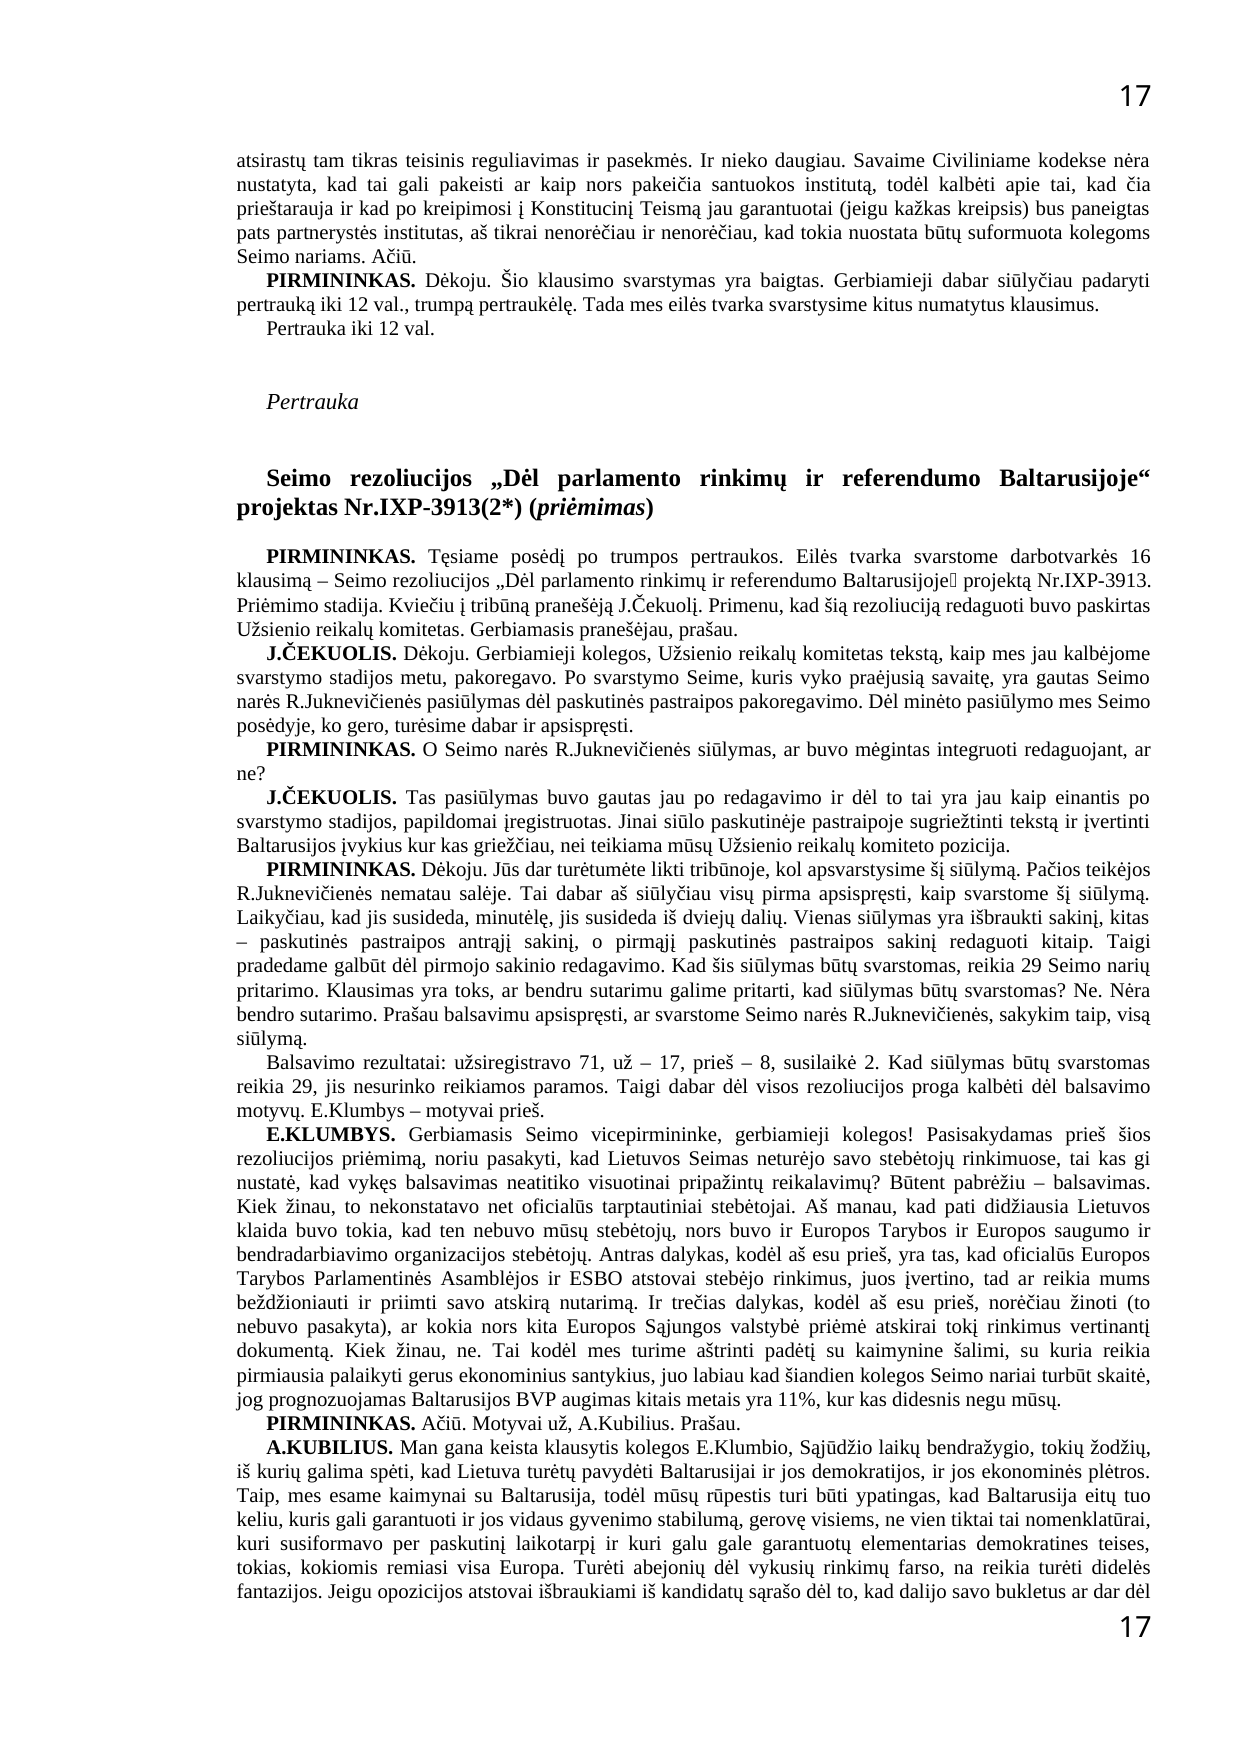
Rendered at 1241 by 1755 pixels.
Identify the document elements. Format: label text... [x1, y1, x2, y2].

text J.ČEKUOLIS. Tas pasiūlymas buvo gautas jau po redagavimo ir dėl to tai yra jau kaip einantis po svarstymo stadijos, papildomai įregistruotas. Jinai siūlo paskutinėje pastraipoje sugriežtinti tekstą ir įvertinti Baltarusijos įvykius kur kas griežčiau, nei teikiama mūsų Užsienio reikalų komiteto pozicija. [236, 785, 1152, 857]
text PIRMININKAS. O Seimo narės R.Juknevičienės siūlymas, ar buvo mėgintas integruoti redaguojant, ar ne? [236, 737, 1152, 785]
text J.ČEKUOLIS. Dėkoju. Gerbiamieji kolegos, Užsienio reikalų komitetas tekstą, kaip mes jau kalbėjome svarstymo stadijos metu, pakoregavo. Po svarstymo Seime, kuris vyko praėjusią savaitę, yra gautas Seimo narės R.Juknevičienės pasiūlymas dėl paskutinės pastraipos pakoregavimo. Dėl minėto pasiūlymo mes Seimo posėdyje, ko gero, turėsime dabar ir apsispręsti. [236, 641, 1152, 737]
text PIRMININKAS. Dėkoju. Jūs dar turėtumėte likti tribūnoje, kol apsvarstysime šį siūlymą. Pačios teikėjos R.Juknevičienės nematau salėje. Tai dabar aš siūlyčiau visų pirma apsispręsti, kaip svarstome šį siūlymą. Laikyčiau, kad jis susideda, minutėlę, jis susideda iš dviejų dalių. Vienas siūlymas yra išbraukti sakinį, kitas – paskutinės pastraipos antrąjį sakinį, o pirmąjį paskutinės pastraipos sakinį redaguoti kitaip. Taigi pradedame galbūt dėl pirmojo sakinio redagavimo. Kad šis siūlymas būtų svarstomas, reikia 29 Seimo narių pritarimo. Klausimas yra toks, ar bendru sutarimu galime pritarti, kad siūlymas būtų svarstomas? Ne. Nėra bendro sutarimo. Prašau balsavimu apsispręsti, ar svarstome Seimo narės R.Juknevičienės, sakykim taip, visą siūlymą. [236, 857, 1152, 1050]
text Pertrauka [236, 388, 1152, 415]
text atsirastų tam tikras teisinis reguliavimas ir pasekmės. Ir nieko daugiau. Savaime Civiliniame kodekse nėra nustatyta, kad tai gali pakeisti ar kaip nors pakeičia santuokos institutą, todėl kalbėti apie tai, kad čia prieštarauja ir kad po kreipimosi į Konstitucinį Teismą jau garantuotai (jeigu kažkas kreipsis) bus paneigtas pats partnerystės institutas, aš tikrai nenorėčiau ir nenorėčiau, kad tokia nuostata būtų suformuota kolegoms Seimo nariams. Ačiū. [236, 148, 1152, 268]
text E.KLUMBYS. Gerbiamasis Seimo vicepirmininke, gerbiamieji kolegos! Pasisakydamas prieš šios rezoliucijos priėmimą, noriu pasakyti, kad Lietuvos Seimas neturėjo savo stebėtojų rinkimuose, tai kas gi nustatė, kad vykęs balsavimas neatitiko visuotinai pripažintų reikalavimų? Būtent pabrėžiu – balsavimas. Kiek žinau, to nekonstatavo net oficialūs tarptautiniai stebėtojai. Aš manau, kad pati didžiausia Lietuvos klaida buvo tokia, kad ten nebuvo mūsų stebėtojų, nors buvo ir Europos Tarybos ir Europos saugumo ir bendradarbiavimo organizacijos stebėtojų. Antras dalykas, kodėl aš esu prieš, yra tas, kad oficialūs Europos Tarybos Parlamentinės Asamblėjos ir ESBO atstovai stebėjo rinkimus, juos įvertino, tad ar reikia mums beždžioniauti ir priimti savo atskirą nutarimą. Ir trečias dalykas, kodėl aš esu prieš, norėčiau žinoti (to nebuvo pasakyta), ar kokia nors kita Europos Sąjungos valstybė priėmė atskirai tokį rinkimus vertinantį dokumentą. Kiek žinau, ne. Tai kodėl mes turime aštrinti padėtį su kaimynine šalimi, su kuria reikia pirmiausia palaikyti gerus ekonominius santykius, juo labiau kad šiandien kolegos Seimo nariai turbūt skaitė, jog prognozuojamas Baltarusijos BVP augimas kitais metais yra 11%, kur kas didesnis negu mūsų. [236, 1122, 1152, 1411]
text PIRMININKAS. Tęsiame posėdį po trumpos pertraukos. Eilės tvarka svarstome darbotvarkės 16 klausimą – Seimo rezoliucijos „Dėl parlamento rinkimų ir referendumo Baltarusijoje projektą Nr.IXP-3913. Priėmimo stadija. Kviečiu į tribūną pranešėją J.Čekuolį. Primenu, kad šią rezoliuciją redaguoti buvo paskirtas Užsienio reikalų komitetas. Gerbiamasis pranešėjau, prašau. [236, 544, 1152, 641]
text PIRMININKAS. Ačiū. Motyvai už, A.Kubilius. Prašau. [236, 1411, 1152, 1435]
text A.KUBILIUS. Man gana keista klausytis kolegos E.Klumbio, Sąjūdžio laikų bendražygio, tokių žodžių, iš kurių galima spėti, kad Lietuva turėtų pavydėti Baltarusijai ir jos demokratijos, ir jos ekonominės plėtros. Taip, mes esame kaimynai su Baltarusija, todėl mūsų rūpestis turi būti ypatingas, kad Baltarusija eitų tuo keliu, kuris gali garantuoti ir jos vidaus gyvenimo stabilumą, gerovę visiems, ne vien tiktai tai nomenklatūrai, kuri susiformavo per paskutinį laikotarpį ir kuri galu gale garantuotų elementarias demokratines teises, tokias, kokiomis remiasi visa Europa. Turėti abejonių dėl vykusių rinkimų farso, na reikia turėti didelės fantazijos. Jeigu opozicijos atstovai išbraukiami iš kandidatų sąrašo dėl to, kad dalijo savo bukletus ar dar dėl [236, 1435, 1152, 1603]
text Pertrauka iki 12 val. [236, 316, 1152, 340]
text Seimo rezoliucijos „Dėl parlamento rinkimų ir referendumo Baltarusijoje“ projektas Nr.IXP-3913(2*) (priėmimas) [236, 463, 1152, 520]
text Balsavimo rezultatai: užsiregistravo 71, už – 17, prieš – 8, susilaikė 2. Kad siūlymas būtų svarstomas reikia 29, jis nesurinko reikiamos paramos. Taigi dabar dėl visos rezoliucijos proga kalbėti dėl balsavimo motyvų. E.Klumbys – motyvai prieš. [236, 1050, 1152, 1122]
text PIRMININKAS. Dėkoju. Šio klausimo svarstymas yra baigtas. Gerbiamieji dabar siūlyčiau padaryti pertrauką iki 12 val., trumpą pertraukėlę. Tada mes eilės tvarka svarstysime kitus numatytus klausimus. [236, 268, 1152, 316]
